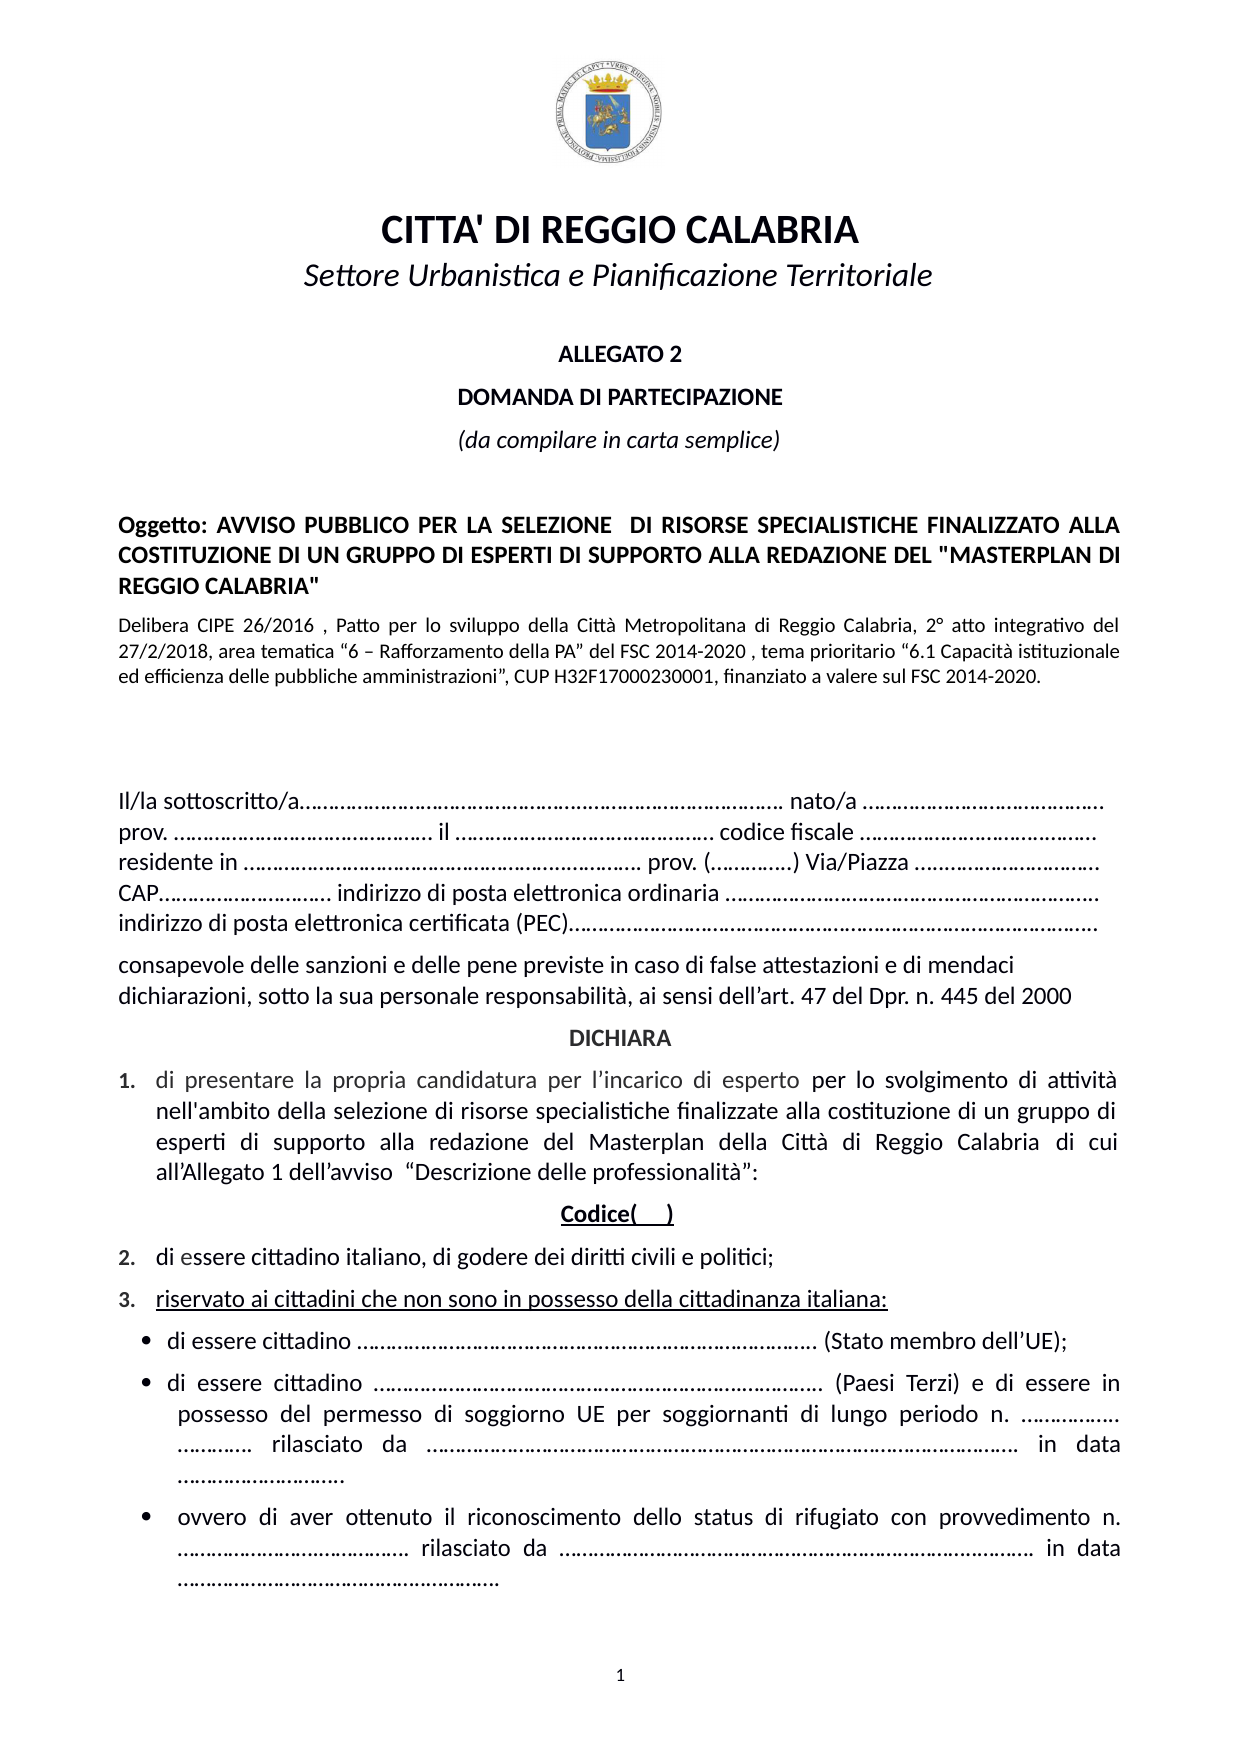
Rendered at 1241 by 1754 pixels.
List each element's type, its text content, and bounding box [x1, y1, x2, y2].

text DOMANDA DI PARTECIPAZIONE [118, 381, 1122, 411]
text DICHIARA [118, 1022, 1122, 1053]
list di presentare la propria candidatura per l’incarico di esperto per lo svolgimento di attività nell'ambito della selezione di risorse specialistiche finalizzate alla costituzione di un gruppo di esperti di supporto alla redazione del Masterplan della Città di Reggio Calabria di cui all’Allegato 1 dell’avviso “Descrizione delle professionalità”: [118, 1064, 1118, 1187]
list di essere cittadino ……………………………………………………….………….. (Paesi Terzi) e di essere in possesso del permesso di soggiorno UE per soggiornanti di lungo periodo n. ……………..…………. rilasciato da …………………………………………………………………………………………. in data ……………………….. [142, 1368, 1122, 1490]
list riservato ai cittadini che non sono in possesso della cittadinanza italiana: [118, 1283, 1118, 1313]
text Codice( ) [118, 1198, 1116, 1229]
text Il/la sottoscritto/a…………………………………………..……………………………. nato/a …………………………………… prov. ……………………………………… il ……………………………………… codice fiscale …………………………..……… residente in ………………………………………………..…………. prov. (…………..) Via/Piazza …..………………………CAP………………………… indirizzo di posta elettronica ordinaria ……………………………………………………….. indirizzo di posta elettronica certificata (PEC)……………………………………………………………………………….. [118, 785, 1122, 938]
list ovvero di aver ottenuto il riconoscimento dello status di rifugiato con provvedimento n. …………………….……………. rilasciato da ………………………………………………………………..………. in data ……………………………………..…………. [142, 1501, 1122, 1593]
text (da compilare in carta semplice) [118, 424, 1122, 454]
text Delibera CIPE 26/2016 , Patto per lo sviluppo della Città Metropolitana di Reggio Calabria, 2° atto integrativo del 27/2/2018, area tematica “6 – Rafforzamento della PA” del FSC 2014-2020 , tema prioritario “6.1 Capacità istituzionale ed efficienza delle pubbliche amministrazioni”, CUP H32F17000230001, finanziato a valere sul FSC 2014-2020. [118, 612, 1122, 689]
text ALLEGATO 2 [118, 338, 1122, 368]
picture [552, 55, 665, 168]
text Oggetto: AVVISO PUBBLICO PER LA SELEZIONE DI RISORSE SPECIALISTICHE FINALIZZATO ALLA COSTITUZIONE DI UN GRUPPO DI ESPERTI DI SUPPORTO ALLA REDAZIONE DEL "MASTERPLAN DI REGGIO CALABRIA" [118, 509, 1122, 601]
list di essere cittadino italiano, di godere dei diritti civili e politici; [118, 1241, 1118, 1271]
text consapevole delle sanzioni e delle pene previste in caso di false attestazioni e di mendaci dichiarazioni, sotto la sua personale responsabilità, ai sensi dell’art. 47 del Dpr. n. 445 del 2000 [118, 949, 1122, 1011]
text CITTA' DI REGGIO CALABRIA [118, 203, 1122, 254]
list di essere cittadino …………………………………………………………………….. (Stato membro dell’UE); [142, 1325, 1122, 1356]
text Settore Urbanistica e Pianificazione Territoriale [118, 254, 1122, 295]
